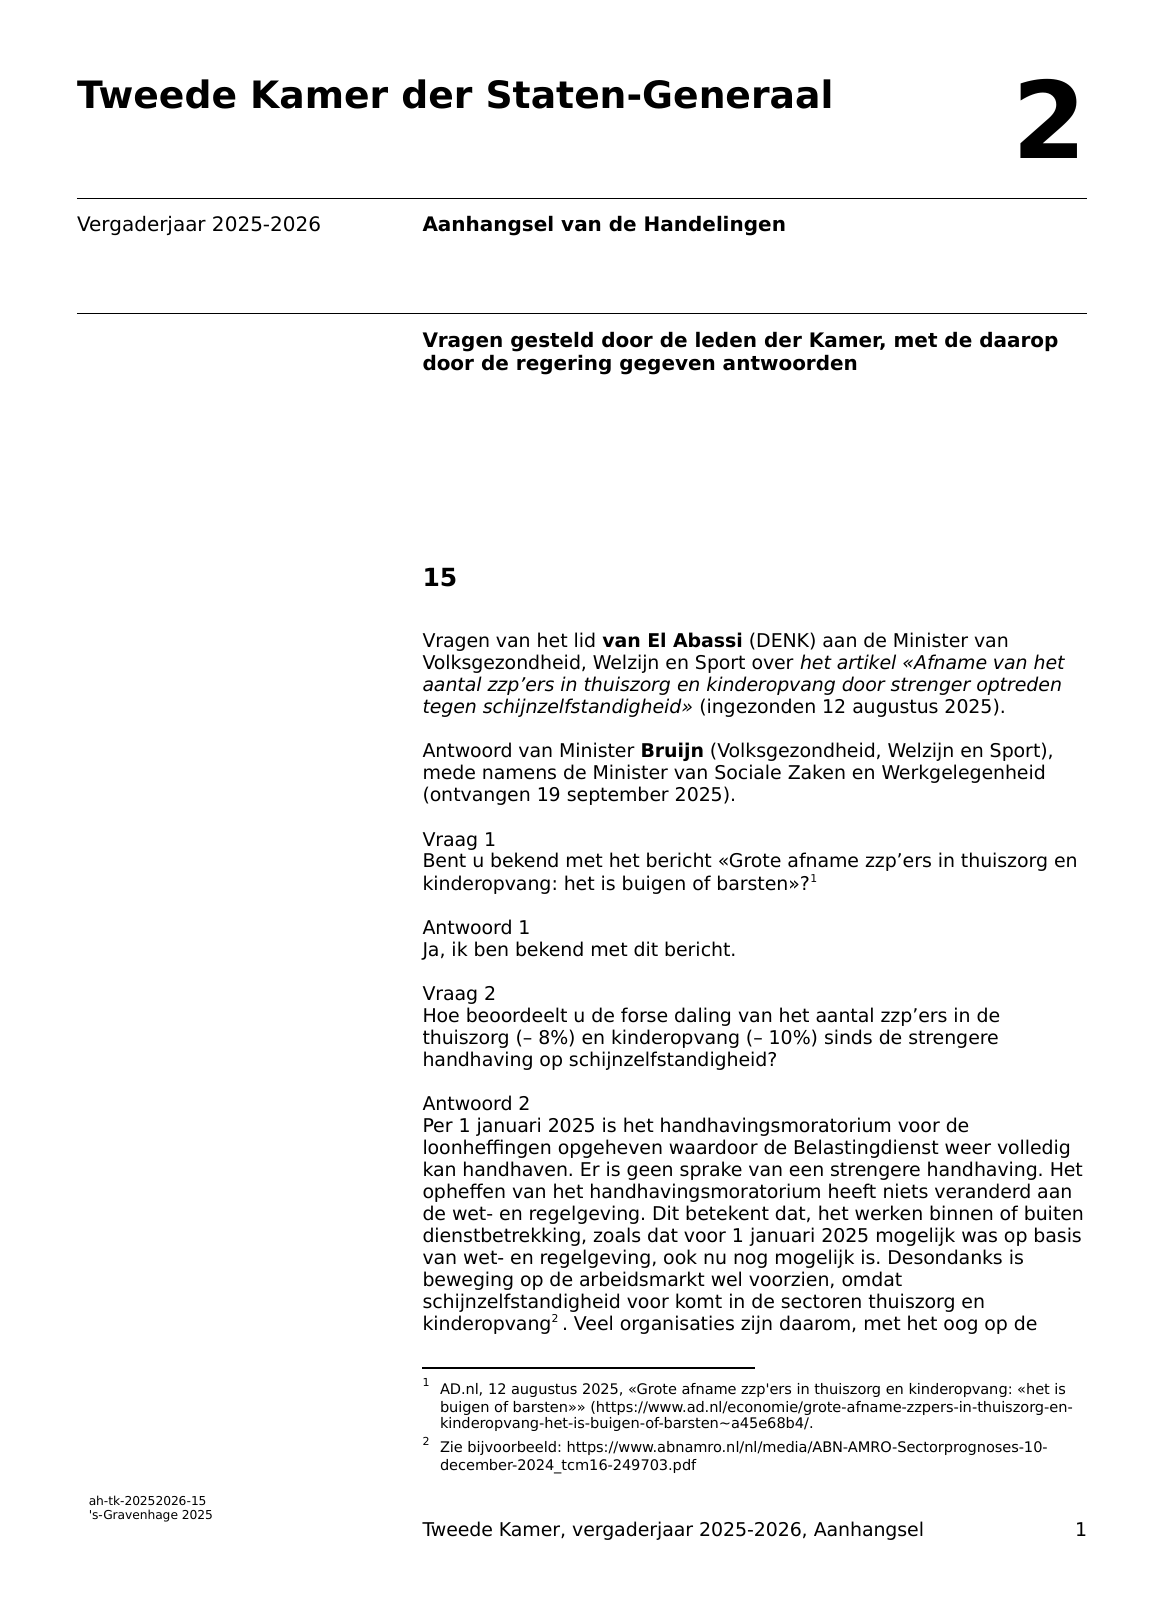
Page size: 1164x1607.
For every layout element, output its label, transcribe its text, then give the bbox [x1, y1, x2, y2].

text Antwoord 1 [422, 917, 1087, 938]
text Antwoord van Minister Bruijn (Volksgezondheid, Welzijn en Sport), mede namens de Minister van Sociale Zaken en Werkgelegenheid (ontvangen 19 september 2025). [422, 740, 1087, 806]
text Vraag 2 [422, 983, 1087, 1005]
text AD.nl, 12 augustus 2025, «Grote afname zzp'ers in thuiszorg en kinderopvang: «het is buigen of barsten»» (https://www.ad.nl/economie/grote-afname-zzpers-in-thuiszorg-en-kinderopvang-het-is-buigen-of-barsten~a45e68b4/. [422, 1377, 1087, 1432]
text Antwoord 2 [422, 1093, 1087, 1115]
text ah-tk-20252026-15 [88, 1494, 323, 1508]
text Ja, ik ben bekend met dit bericht. [422, 938, 1087, 961]
text Vragen van het lid van El Abassi (DENK) aan de Minister van Volksgezondheid, Welzijn en Sport over het artikel «Afname van het aantal zzp’ers in thuiszorg en kinderopvang door strenger optreden tegen schijnzelfstandigheid» (ingezonden 12 augustus 2025). [422, 630, 1087, 718]
table_cell [77, 314, 422, 375]
text Zie bijvoorbeeld: https://www.abnamro.nl/nl/media/ABN-AMRO-Sectorprognoses-10-december-2024_tcm16-249703.pdf [422, 1435, 1087, 1474]
table_header Tweede Kamer der Staten-Generaal [77, 59, 886, 198]
table_cell Aanhangsel van de Handelingen [422, 199, 1087, 313]
text 15 [422, 563, 1087, 592]
text 's-Gravenhage 2025 [88, 1508, 323, 1522]
text Hoe beoordeelt u de forse daling van het aantal zzp’ers in de thuiszorg (– 8%) en kinderopvang (– 10%) sinds de strengere handhaving op schijnzelfstandigheid? [422, 1005, 1087, 1071]
text Per 1 januari 2025 is het handhavingsmoratorium voor de loonheffingen opgeheven waardoor de Belastingdienst weer volledig kan handhaven. Er is geen sprake van een strengere handhaving. Het opheffen van het handhavingsmoratorium heeft niets veranderd aan de wet- en regelgeving. Dit betekent dat, het werken binnen of buiten dienstbetrekking, zoals dat voor 1 januari 2025 mogelijk was op basis van wet- en regelgeving, ook nu nog mogelijk is. Desondanks is beweging op de arbeidsmarkt wel voorzien, omdat schijnzelfstandigheid voor komt in de sectoren thuiszorg en kinderopvang. Veel organisaties zijn daarom, met het oog op de [422, 1115, 1087, 1334]
text Vraag 1 [422, 828, 1087, 850]
table_cell Vergaderjaar 2025-2026 [77, 199, 422, 313]
text Bent u bekend met het bericht «Grote afname zzp’ers in thuiszorg en kinderopvang: het is buigen of barsten»? [422, 850, 1087, 894]
table_cell Vragen gesteld door de leden der Kamer, met de daarop door de regering gegeven antwoorden [422, 314, 1087, 375]
table_header 2 [886, 59, 1087, 198]
